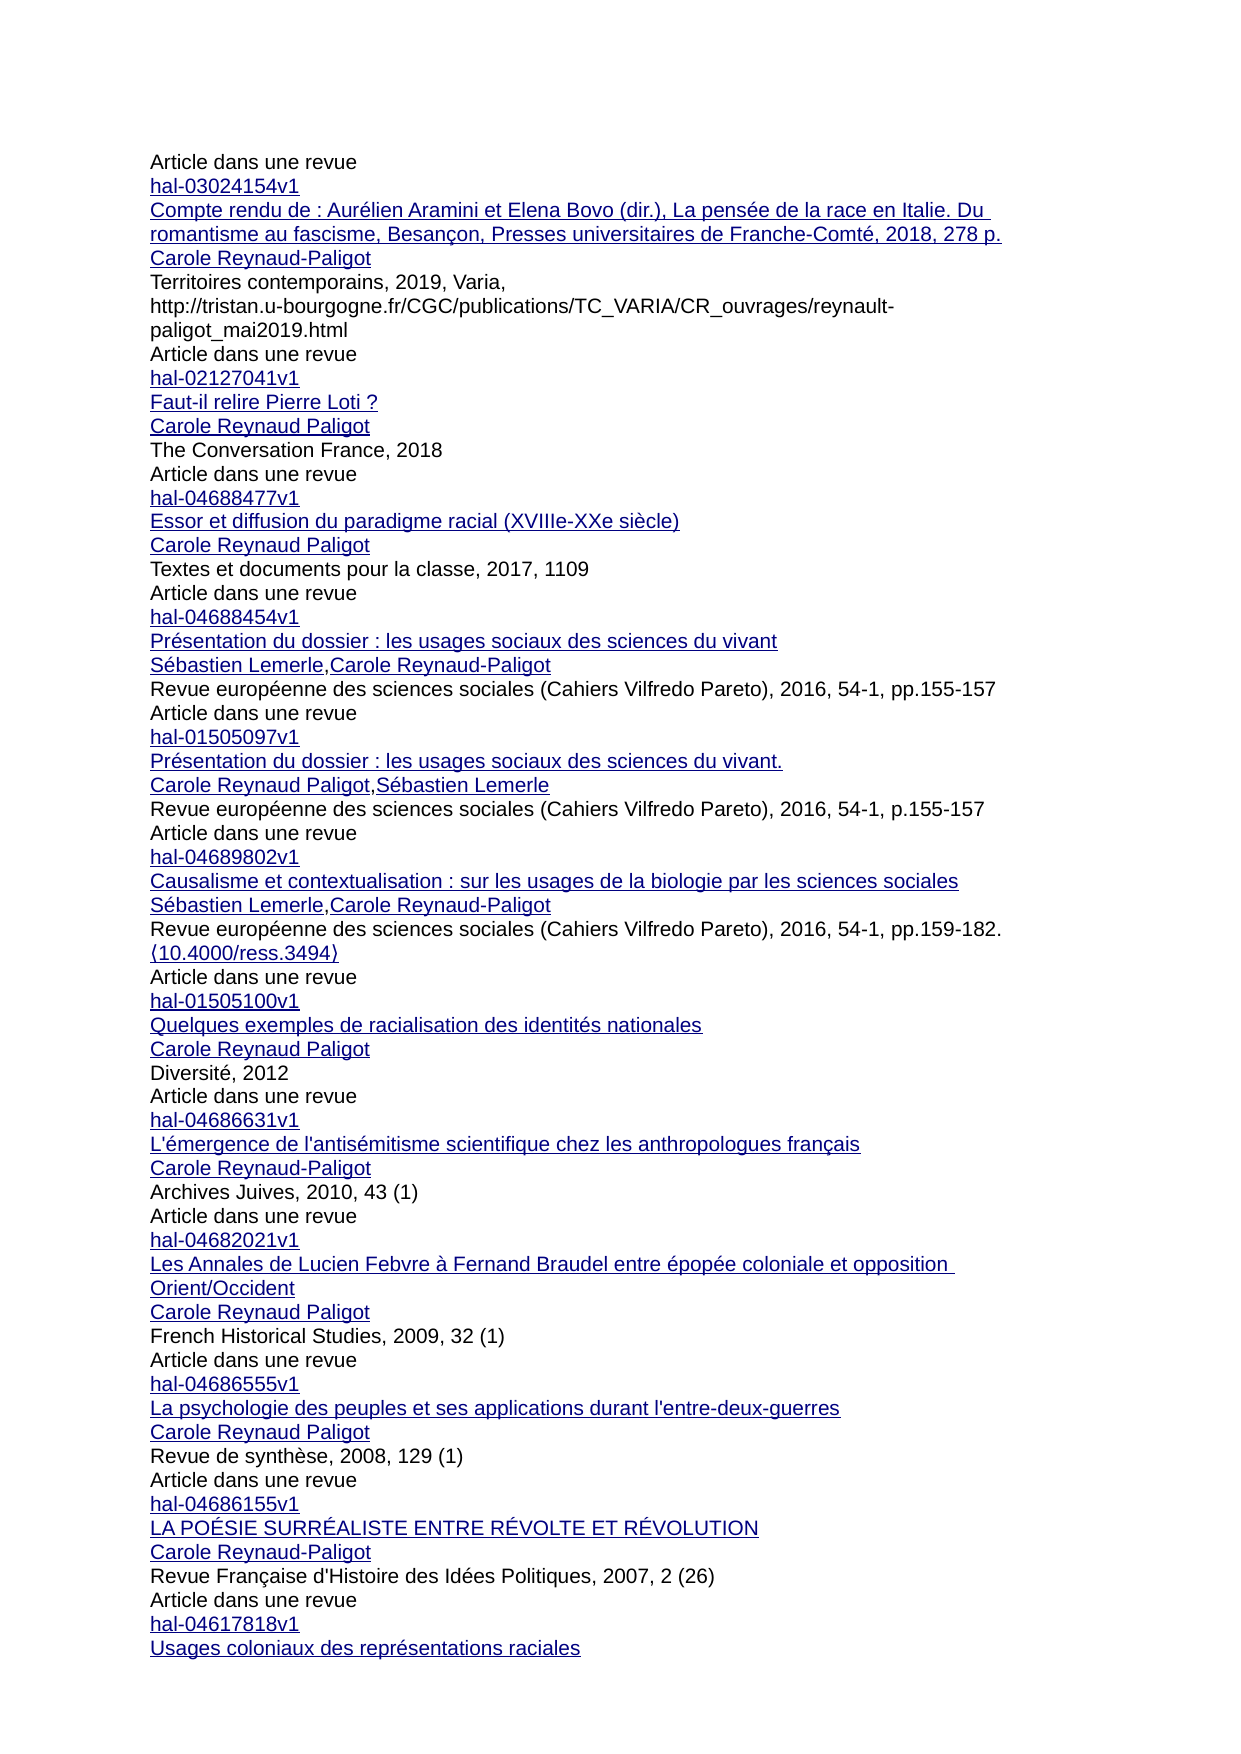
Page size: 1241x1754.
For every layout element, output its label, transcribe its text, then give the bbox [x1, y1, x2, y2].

table_cell Compte rendu de : Aurélien Aramini et Elena Bovo (dir.), La pensée de la race en Italie. Du romantisme au fascisme, Besançon, Presses universitaires de Franche-Comté, 2018, 278 p. Carole Reynaud-Paligot Territoires contemporains, 2019, Varia, http://tristan.u-bourgogne.fr/CGC/publications/TC_VARIA/CR_ouvrages/reynault-paligot_mai2019.html Article dans une revue hal-02127041v1 [150, 198, 1090, 389]
table_cell Présentation du dossier : les usages sociaux des sciences du vivant Sébastien Lemerle,Carole Reynaud-Paligot Revue européenne des sciences sociales (Cahiers Vilfredo Pareto), 2016, 54-1, pp.155-157 Article dans une revue hal-01505097v1 [150, 629, 1090, 749]
table_cell La psychologie des peuples et ses applications durant l'entre-deux-guerres Carole Reynaud Paligot Revue de synthèse, 2008, 129 (1) Article dans une revue hal-04686155v1 [150, 1396, 1090, 1516]
table_cell Présentation du dossier : les usages sociaux des sciences du vivant. Carole Reynaud Paligot,Sébastien Lemerle Revue européenne des sciences sociales (Cahiers Vilfredo Pareto), 2016, 54-1, p.155-157 Article dans une revue hal-04689802v1 [150, 749, 1090, 869]
table_cell Essor et diffusion du paradigme racial (XVIIIe-XXe siècle) Carole Reynaud Paligot Textes et documents pour la classe, 2017, 1109 Article dans une revue hal-04688454v1 [150, 509, 1090, 629]
table_cell Article dans une revue hal-03024154v1 [150, 150, 1090, 198]
table_cell Faut-il relire Pierre Loti ? Carole Reynaud Paligot The Conversation France, 2018 Article dans une revue hal-04688477v1 [150, 390, 1090, 509]
table_cell Causalisme et contextualisation : sur les usages de la biologie par les sciences sociales Sébastien Lemerle,Carole Reynaud-Paligot Revue européenne des sciences sociales (Cahiers Vilfredo Pareto), 2016, 54-1, pp.159-182. ⟨10.4000/ress.3494⟩ Article dans une revue hal-01505100v1 [150, 869, 1090, 1012]
table_cell Usages coloniaux des représentations raciales [150, 1635, 1090, 1659]
table_cell LA POÉSIE SURRÉALISTE ENTRE RÉVOLTE ET RÉVOLUTION Carole Reynaud-Paligot Revue Française d'Histoire des Idées Politiques, 2007, 2 (26) Article dans une revue hal-04617818v1 [150, 1516, 1090, 1635]
table_cell Les Annales de Lucien Febvre à Fernand Braudel entre épopée coloniale et opposition Orient/Occident Carole Reynaud Paligot French Historical Studies, 2009, 32 (1) Article dans une revue hal-04686555v1 [150, 1252, 1090, 1396]
table_cell L'émergence de l'antisémitisme scientifique chez les anthropologues français Carole Reynaud-Paligot Archives Juives, 2010, 43 (1) Article dans une revue hal-04682021v1 [150, 1132, 1090, 1252]
table_cell Quelques exemples de racialisation des identités nationales Carole Reynaud Paligot Diversité, 2012 Article dans une revue hal-04686631v1 [150, 1013, 1090, 1132]
